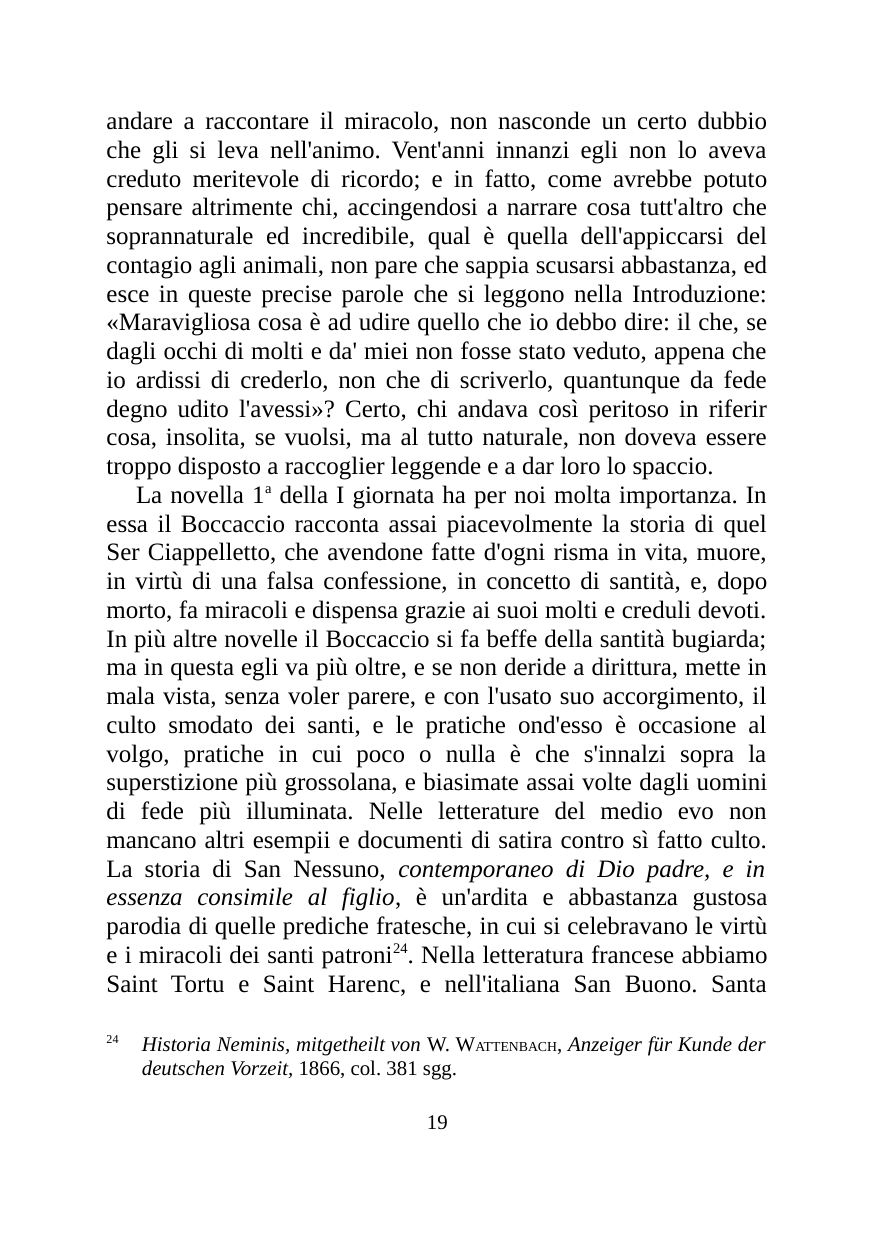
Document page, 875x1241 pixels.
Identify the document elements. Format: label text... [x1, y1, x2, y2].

text Historia Neminis, mitgetheilt von W. Wattenbach, Anzeiger für Kunde der deutschen Vorzeit, 1866, col. 381 sgg. [106, 1032, 768, 1080]
text andare a raccontare il miracolo, non nasconde un certo dubbio che gli si leva nell'animo. Vent'anni innanzi egli non lo aveva creduto meritevole di ricordo; e in fatto, come avrebbe potuto pensare altrimente chi, accingendosi a narrare cosa tutt'altro che soprannaturale ed incredibile, qual è quella dell'appiccarsi del contagio agli animali, non pare che sappia scusarsi abbastanza, ed esce in queste precise parole che si leggono nella Introduzione: «Maravigliosa cosa è ad udire quello che io debbo dire: il che, se dagli occhi di molti e da' miei non fosse stato veduto, appena che io ardissi di crederlo, non che di scriverlo, quantunque da fede degno udito l'avessi»? Certo, chi andava così peritoso in riferir cosa, insolita, se vuolsi, ma al tutto naturale, non doveva essere troppo disposto a raccoglier leggende e a dar loro lo spaccio. [106, 106, 768, 480]
text La novella 1a della I giornata ha per noi molta importanza. In essa il Boccaccio racconta assai piacevolmente la storia di quel Ser Ciappelletto, che avendone fatte d'ogni risma in vita, muore, in virtù di una falsa confessione, in concetto di santità, e, dopo morto, fa miracoli e dispensa grazie ai suoi molti e creduli devoti. In più altre novelle il Boccaccio si fa beffe della santità bugiarda; ma in questa egli va più oltre, e se non deride a dirittura, mette in mala vista, senza voler parere, e con l'usato suo accorgimento, il culto smodato dei santi, e le pratiche ond'esso è occasione al volgo, pratiche in cui poco o nulla è che s'innalzi sopra la superstizione più grossolana, e biasimate assai volte dagli uomini di fede più illuminata. Nelle letterature del medio evo non mancano altri esempii e documenti di satira contro sì fatto culto. La storia di San Nessuno, contemporaneo di Dio padre, e in essenza consimile al figlio, è un'ardita e abbastanza gustosa parodia di quelle prediche fratesche, in cui si celebravano le virtù e i miracoli dei santi patroni. Nella letteratura francese abbiamo Saint Tortu e Saint Harenc, e nell'italiana San Buono. Santa [106, 480, 768, 997]
